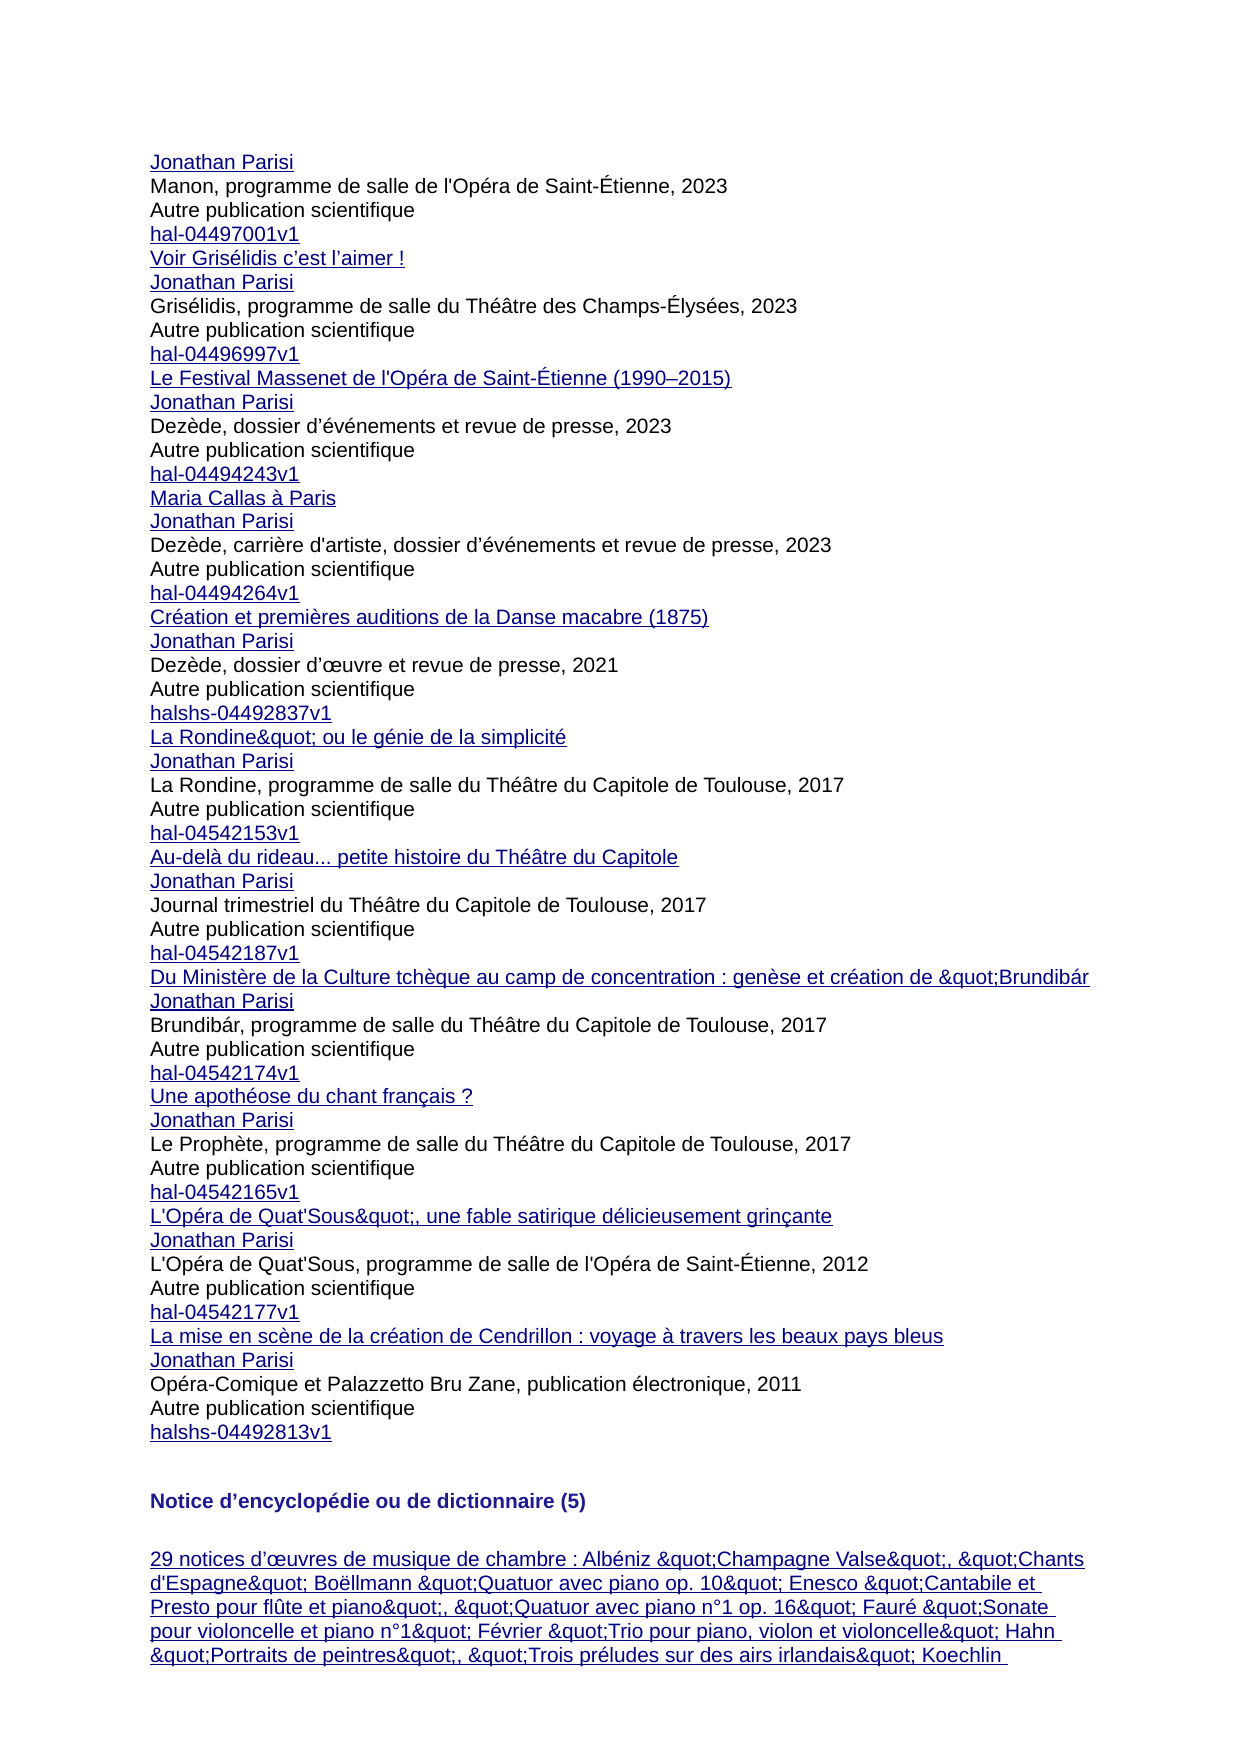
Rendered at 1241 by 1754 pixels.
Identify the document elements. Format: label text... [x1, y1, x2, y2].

table_cell Une apothéose du chant français ? Jonathan Parisi Le Prophète, programme de salle du Théâtre du Capitole de Toulouse, 2017 Autre publication scientifique hal-04542165v1 [150, 1084, 1090, 1204]
table_header 29 notices d’œuvres de musique de chambre : Albéniz &quot;Champagne Valse&quot;, &quot;Chants d'Espagne&quot; Boëllmann &quot;Quatuor avec piano op. 10&quot; Enesco &quot;Cantabile et Presto pour flûte et piano&quot;, &quot;Quatuor avec piano n°1 op. 16&quot; Fauré &quot;Sonate pour violoncelle et piano n°1&quot; Février &quot;Trio pour piano, violon et violoncelle&quot; Hahn &quot;Portraits de peintres&quot;, &quot;Trois préludes sur des airs irlandais&quot; Koechlin [150, 1547, 1090, 1667]
table_cell L'Opéra de Quat'Sous&quot;, une fable satirique délicieusement grinçante Jonathan Parisi L'Opéra de Quat'Sous, programme de salle de l'Opéra de Saint-Étienne, 2012 Autre publication scientifique hal-04542177v1 [150, 1204, 1090, 1324]
table_cell Au-delà du rideau... petite histoire du Théâtre du Capitole Jonathan Parisi Journal trimestriel du Théâtre du Capitole de Toulouse, 2017 Autre publication scientifique hal-04542187v1 [150, 845, 1090, 964]
table_cell Maria Callas à Paris Jonathan Parisi Dezède, carrière d'artiste, dossier d’événements et revue de presse, 2023 Autre publication scientifique hal-04494264v1 [150, 485, 1090, 605]
table_cell La Rondine&quot; ou le génie de la simplicité Jonathan Parisi La Rondine, programme de salle du Théâtre du Capitole de Toulouse, 2017 Autre publication scientifique hal-04542153v1 [150, 725, 1090, 845]
table_cell Jonathan Parisi Brundibár, programme de salle du Théâtre du Capitole de Toulouse, 2017 Autre publication scientifique hal-04542174v1 [150, 987, 1090, 1084]
table_cell Du Ministère de la Culture tchèque au camp de concentration : genèse et création de &quot;Brundibár [150, 965, 1090, 986]
subtitle Notice d’encyclopédie ou de dictionnaire (5) [150, 1488, 1090, 1512]
table_cell Le Festival Massenet de l'Opéra de Saint-Étienne (1990–2015) Jonathan Parisi Dezède, dossier d’événements et revue de presse, 2023 Autre publication scientifique hal-04494243v1 [150, 366, 1090, 485]
table_cell Création et premières auditions de la Danse macabre (1875) Jonathan Parisi Dezède, dossier d’œuvre et revue de presse, 2021 Autre publication scientifique halshs-04492837v1 [150, 605, 1090, 725]
table_cell La mise en scène de la création de Cendrillon : voyage à travers les beaux pays bleus Jonathan Parisi Opéra-Comique et Palazzetto Bru Zane, publication électronique, 2011 Autre publication scientifique halshs-04492813v1 [150, 1324, 1090, 1444]
table_header Jonathan Parisi Manon, programme de salle de l'Opéra de Saint-Étienne, 2023 Autre publication scientifique hal-04497001v1 [150, 150, 1090, 246]
table_cell Voir Grisélidis c’est l’aimer ! Jonathan Parisi Grisélidis, programme de salle du Théâtre des Champs-Élysées, 2023 Autre publication scientifique hal-04496997v1 [150, 246, 1090, 366]
